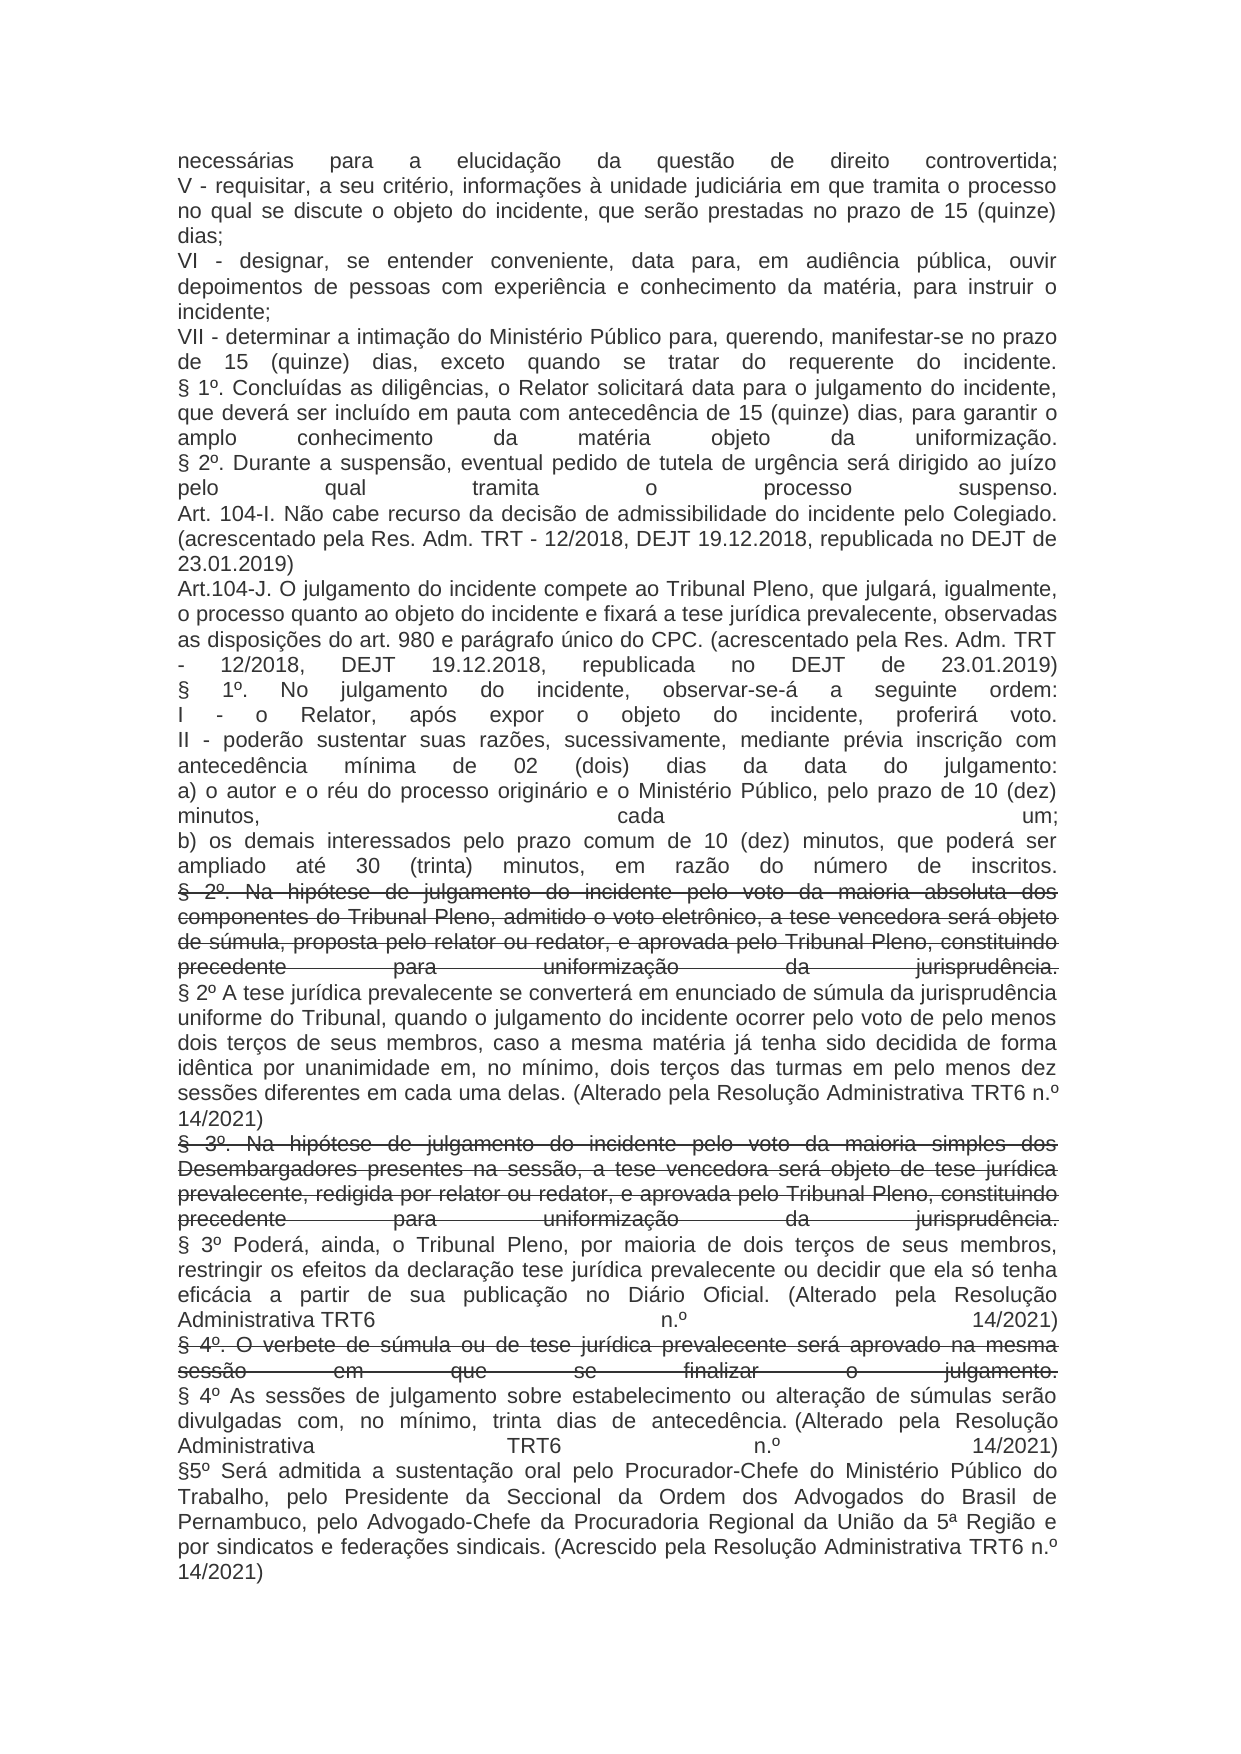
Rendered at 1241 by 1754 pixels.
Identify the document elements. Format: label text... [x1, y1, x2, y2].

text Art. 104-C. O Incidente de Resolução de Demandas Repetitivas (IRDR) é cabível quando houver, simultaneamente, a efetiva repetição de processos que versem sobre a mesma questão unicamente de direito e risco de ofensa à isonomia e à segurança jurídica. (acrescentado pela Res. Adm. TRT - 12/2018, DEJT 19.12.2018. republicada no DEJT de 23.01.2019) Art. 104-D. O pedido de instauração do Incidente de Resolução de Demandas Repetitivas será dirigido ao Presidente do Tribunal: (acrescentado pela Res. Adm. TRT - 12/2018, DEJT 19.12.2018, republicada no DEJT de 23.01.2019) I - pelo juiz ou relator, por ofício; II - pelo Ministério Público, pela Defensoria Pública ou pelas partes, por petição. § 1º. A petição ou o ofício deverão ser instruídos com os documentos necessários à demonstração do preenchimento dos pressupostos para a instauração do incidente e indicarão o número do processo originário, do recurso ordinário ou da remessa necessária que lhe deu origem. § 2º. O Incidente de Resolução de Demandas Repetitivas, de iniciativa das partes, do Ministério Público do Trabalho ou da Defensoria Pública, somente poderá ser suscitado antes do início do julgamento do(s) processo(s), da remessa necessária ou do(s) recurso(s) afetado(s) como paradigma(s), com prazo de antecedência de 05 (cinco) dias, no mínimo. Art. 104-E. Recebido o incidente, o Presidente do Tribunal determinará: (acrescentado pela Res. Adm. TRT - 12/2018, DEJT 19.12.2018, republicada no DEJT de 23.01.2019) I - o sobrestamento do processo originário, da remessa necessária ou do recurso que estiver afetado ao Incidente de Resolução de Demandas Repetitivas suscitado; II - a autuação do incidente na classe processual respectiva e a distribuição ao Relator. §1º. É incabível o processamento do Incidente de Resolução de Demandas Repetitivas quando: I - admitido anteriormente o incidente sobre a mesma matéria no âmbito do Tribunal Regional do Trabalho; II - o Tribunal Superior do Trabalho por decisão anterior tiver afetado recurso para definição da tese sobre questão de direito material ou processual repetitiva. § 2º. Os autos do incidente serão distribuídos mediante sorteio. § 3º. Se houver mais de um incidente de uniformização de qualquer natureza, tratando da mesma matéria, a distribuição será promovida por prevenção ao Relator que recebeu o primeiro. Art. 104-F. Distribuído o incidente ao Desembargador Relator, este solicitará inclusão na pauta do Tribunal Pleno, que procederá ao seu juízo de admissibilidade, considerando a presença dos pressupostos previstos no art. 104-C. (acrescentado pela Res. Adm. TRT - 12/2018, DEJT 19.12.2018, republicada no DEJT de 23.01.2019, republicada no DEJT de 23.01.2019) Art. 104-G. Não admitido o incidente, da decisão do Tribunal Pleno será lavrado acórdão com os fundamentos do voto vencedor, comunicando-se de imediato: (acrescentado pela Res. Adm. TRT - 12/2018, DEJT 19.12.2018, republicada no DEJT de 23.01.2019) I - àquele que requereu sua instauração, ou ao Ministério Público do Trabalho, na hipótese do art. 976, § 2º, do CPC; II - ao órgão de origem para prosseguimento do processo de competência originária, remessa necessária ou recurso, com sobrestamento determinado nos termos do artigo 104 – E, I, do presente Regimento. Parágrafo único. A não admissão do Incidente de Resolução de Demandas Repetitivas por ausência de qualquer de seus pressupostos de admissibilidade não impede que, uma vez satisfeito o requisito, seja o incidente novamente suscitado. Art. 104-H. Admitido o incidente, e lavrado o acórdão, compete ao Relator: (acrescentado pela Res. Adm. TRT - 12/2018, DEJT 19.12.2018, republicada no DEJT de 23.01.2019) I - determinar a suspensão dos processos pendentes, individuais ou coletivos, que tramitam no Estado, inclusive com interposição de recurso de revista pendentes de exame de admissibilidade, desde que satisfaçam os pressupostos extrínsecos, relativamente ao tema objeto do incidente; II - cientificar a todos os Desembargadores, os Juízes convocados e a Comissão de Uniformização de Jurisprudência; III - informar a Secretaria Geral Judiciária para viabilizar: a) - a comunicação, para fins de suspensão dos processos em relação à tese jurídica controvertida a ser uniformizada, aos órgãos jurisdicionais competentes de primeiro e segundo graus; b) - a atualização do banco eletrônico de dados disponível no portal da internet (www.trt6.jus.br), registrando as informações específicas sobre as questões de direito objeto do incidente, a data da instauração e o processo de origem; c) - a comunicação ao Conselho Nacional de Justiça e ao Tribunal Superior do Trabalho da instauração do incidente, em conformidade com as normas relacionadas com o gerenciamento de precedentes; IV - ouvir as partes e demais interessados na controvérsia, que, no prazo comum de 15 (quinze) dias poderão requerer a juntada de documentos e a realização de diligências necessárias para a elucidação da questão de direito controvertida; V - requisitar, a seu critério, informações à unidade judiciária em que tramita o processo no qual se discute o objeto do incidente, que serão prestadas no prazo de 15 (quinze) dias; VI - designar, se entender conveniente, data para, em audiência pública, ouvir depoimentos de pessoas com experiência e conhecimento da matéria, para instruir o incidente; VII - determinar a intimação do Ministério Público para, querendo, manifestar-se no prazo de 15 (quinze) dias, exceto quando se tratar do requerente do incidente. § 1º. Concluídas as diligências, o Relator solicitará data para o julgamento do incidente, que deverá ser incluído em pauta com antecedência de 15 (quinze) dias, para garantir o amplo conhecimento da matéria objeto da uniformização. § 2º. Durante a suspensão, eventual pedido de tutela de urgência será dirigido ao juízo pelo qual tramita o processo suspenso. Art. 104-I. Não cabe recurso da decisão de admissibilidade do incidente pelo Colegiado. (acrescentado pela Res. Adm. TRT - 12/2018, DEJT 19.12.2018, republicada no DEJT de 23.01.2019) Art.104-J. O julgamento do incidente compete ao Tribunal Pleno, que julgará, igualmente, o processo quanto ao objeto do incidente e fixará a tese jurídica prevalecente, observadas as disposições do art. 980 e parágrafo único do CPC. (acrescentado pela Res. Adm. TRT - 12/2018, DEJT 19.12.2018, republicada no DEJT de 23.01.2019) § 1º. No julgamento do incidente, observar-se-á a seguinte ordem: I - o Relator, após expor o objeto do incidente, proferirá voto. II - poderão sustentar suas razões, sucessivamente, mediante prévia inscrição com antecedência mínima de 02 (dois) dias da data do julgamento: a) o autor e o réu do processo originário e o Ministério Público, pelo prazo de 10 (dez) minutos, cada um; b) os demais interessados pelo prazo comum de 10 (dez) minutos, que poderá ser ampliado até 30 (trinta) minutos, em razão do número de inscritos. § 2º. Na hipótese de julgamento do incidente pelo voto da maioria absoluta dos componentes do Tribunal Pleno, admitido o voto eletrônico, a tese vencedora será objeto de súmula, proposta pelo relator ou redator, e aprovada pelo Tribunal Pleno, constituindo precedente para uniformização da jurisprudência. § 2º A tese jurídica prevalecente se converterá em enunciado de súmula da jurisprudência uniforme do Tribunal, quando o julgamento do incidente ocorrer pelo voto de pelo menos dois terços de seus membros, caso a mesma matéria já tenha sido decidida de forma idêntica por unanimidade em, no mínimo, dois terços das turmas em pelo menos dez sessões diferentes em cada uma delas. (Alterado pela Resolução Administrativa TRT6 n.º 14/2021) § 3º. Na hipótese de julgamento do incidente pelo voto da maioria simples dos Desembargadores presentes na sessão, a tese vencedora será objeto de tese jurídica prevalecente, redigida por relator ou redator, e aprovada pelo Tribunal Pleno, constituindo precedente para uniformização da jurisprudência. § 3º Poderá, ainda, o Tribunal Pleno, por maioria de dois terços de seus membros, restringir os efeitos da declaração tese jurídica prevalecente ou decidir que ela só tenha eficácia a partir de sua publicação no Diário Oficial. (Alterado pela Resolução Administrativa TRT6 n.º 14/2021) § 4º. O verbete de súmula ou de tese jurídica prevalecente será aprovado na mesma sessão em que se finalizar o julgamento. § 4º As sessões de julgamento sobre estabelecimento ou alteração de súmulas serão divulgadas com, no mínimo, trinta dias de antecedência. (Alterado pela Resolução Administrativa TRT6 n.º 14/2021) §5º Será admitida a sustentação oral pelo Procurador-Chefe do Ministério Público do Trabalho, pelo Presidente da Seccional da Ordem dos Advogados do Brasil de Pernambuco, pelo Advogado-Chefe da Procuradoria Regional da União da 5ª Região e por sindicatos e federações sindicais. (Acrescido pela Resolução Administrativa TRT6 n.º 14/2021) Art. 104-K. Julgado o incidente, a súmula ou tese jurídica será aplicada: (acrescentado pela Res. Adm. TRT - 12/2018, DEJT 19.12.2018, republicada no DEJT de 23.01.2019) I - a todos os processos individuais ou coletivos que versem sobre idêntica questão de direito e que tramitam na área de jurisdição do Tribunal Regional do Trabalho da 6ª Região; II - aos casos futuros, ressalvadas as hipóteses de revisão da súmula ou tese jurídica prevalecente. § 1º. A tese fixada no julgamento do incidente não será aplicada aos casos em que se demonstrar que a situação de fato ou de direito é distinta daquela delimitada pelo incidente. § 2º. A decisão do Tribunal Pleno sobre o tema objeto de uniformização constará em acórdão, cabendo aos órgãos jurisdicionais de origem e aos demais, que tiveram feitos sobrestados, aplicar ao caso concreto a tese jurídica fixada no incidente. Art. 104-L. Nos processos com recursos de revista sobrestados: (acrescentado pela Res. Adm. TRT - 12/2018, DEJT 19.12.2018, republicada no DEJT de 23.01.2019) I - se o resultado do incidente coincidir com a tese originária adotada no órgão fracionário, será retomado o procedimento relativo ao juízo de admissibilidade do recurso; II - se a tese adotada no julgamento proferido no órgão fracionário for diversa, o Presidente do Tribunal determinará o retorno dos autos ao órgão de origem para reinclusão em pauta de julgamento, para que seja observada a tese vencedora, inclusive para readequação de decisões proferidas antes da uniformização e ainda pendentes de análise de admissibilidade prévia de recurso de revista. § 1º. O novo julgamento do recurso pelo órgão de origem restringir-se-á à matéria delimitada no incidente, salvo se existirem questões ainda não apreciadas ou que exijam reanálise em decorrência da alteração da tese, mantido o julgamento original quanto às demais questões. § 2º. Realizado novo julgamento, na forma do parágrafo anterior, a publicação do acórdão reabrirá o prazo recursal exclusivamente para impugnação do que ficou alterado em face do acórdão original, inclusive da decisão plenária que julgou o incidente, sendo desnecessária a ratificação das demais questões já abordadas no recurso de revista. Art. 104-M. A desistência ou o abandono do processo não impedirão o exame do mérito do incidente, hipótese em que o Ministério Público do Trabalho assumirá sua titularidade. (acrescentado pela Res. Adm. TRT - 12/2018, DEJT 19.12.2018, republicada no DEJT de 23.01.2019) Art. 104-N. Da decisão que resolver o mérito do incidente cabe recurso de revista, dotado de efeito devolutivo. (acrescentado pela Res. Adm. TRT - 12/2018, DEJT 19.12.2018, republicada no DEJT de 23.01.2019) Art. 104-O. Os órgãos jurisdicionais de primeiro e de segundo graus deverão observar a tese jurídica fixada no incidente. (acrescentado pela Res. Adm. TRT - 12/2018, DEJT 19.12.2018, republicada no DEJT de 23.01.2019) Art. 104-P. A revisão da tese jurídica firmada no incidente far-se-á pelo mesmo órgão julgador, de ofício, ou mediante requerimento formulado pelo Ministério Público ou pela Defensoria Pública. (acrescentado pela Res. Adm. TRT - 12/2018, DEJT 19.12.2018, republicada no DEJT de 23.01.2019) CAPÍTULO I-B DO INCIDENTE DE ASSUNÇÃO DE COMPETÊNCIA (acrescentado pela Res. Adm. TRT - 12/2018, DEJT 19.12.2018, republicada no DEJT de 23.01.2019) Art. 104-Q. É admissível a assunção de competência quando o julgamento de recurso, de remessa necessária ou de processo de competência originária envolver relevante questão de direito, com grande repercussão social, sem repetição em múltiplos processos. §1º Ocorrendo a hipótese de assunção de competência, o relator proporá, de ofício ou a requerimento da parte, do Ministério Público ou da Defensoria Pública, que seja o recurso, a remessa necessária ou o processo de competência originária julgado pelo Plenário. § 2º O Plenário julgará o recurso, a remessa necessária ou o processo de competência originária se reconhecer interesse público na assunção de competência. § 3º O acórdão proferido em assunção de competência vinculará todos os Juízes e órgãos fracionários, devendo a Secretaria do Tribunal Pleno encaminhar cópia dos votos e da certidão de julgamento à Comissão de Jurisprudência, que, em dez dias úteis, submeterá à aprovação do Plenário o enunciado que comporá a súmula da jurisprudência predominante do Tribunal. § 4º Aplica-se o disposto neste artigo quando ocorrer relevante questão de direito a respeito da qual seja conveniente a prevenção ou a composição de divergência entre as turmas deste tribunal. § 5º Aplica-se ao incidente de assunção de competência o procedimento estabelecido para o julgamento do Incidente de Resolução de Demandas Repetitivas, no que couber. CAPÍTULO I – C DA REVISÃO DE TESE FIRMADA PELO TRIBUNAL PLENO (acrescentado pela Res. Adm. TRT - 12/2018, DEJT 19.12.2018, republicada no DEJT de 23.01.2019) Art. 104-R. A tese firmada em IRDR (Incidente de Resolução de Demandas Repetitivas) ou em IAC (Incidente de Assunção de Competência) poderá ser revista pelo Tribunal Pleno, dentre outros motivos, em razão da revogação ou modificação de lei em que se baseou, ou quando da alteração da situação econômica, social ou jurídica que lhe deu origem. § 1º O Tribunal observará a estabilidade das relações sociais e a segurança jurídica decorrentes da decisão revisanda, podendo, se for o caso, modular os efeitos da nova decisão. § 2º A revisão prevista no caput poderá ser instaurada de ofício ou mediante requerimento da Defensoria Pública ou do Ministério Público do Trabalho. § 3º As disposições deste artigo aplicam-se às teses jurídicas prevalecentes. CAPÍTULO I – D DA RECLAMAÇÃO (acrescentado pela Res. Adm. TRT - 12/2018, DEJT 19.12.2018, republicada no DEJT de 23.01.2019) Art. 104-S. Caberá reclamação da parte interessada na causa, ou do Ministério Público para: I - preservar a competência do tribunal; II - garantir a autoridade das decisões do tribunal; III - garantir a observância de enunciado de súmula vinculante e de decisão do Supremo Tribunal Federal em controle concentrado de constitucionalidade; IV – garantir a observância de acórdão proferido em julgamento de incidente de resolução de demandas repetitivas ou de incidente de assunção de competência. § 1º. A reclamação pode ser proposta perante o tribunal, e seu julgamento compete ao órgão jurisdicional cuja competência se busca preservar ou cuja autoridade se pretenda garantir. § 2º. É inadmissível reclamação: I - proposta após o trânsito em julgado da decisão reclamada; II - proposta para garantir a observância de acórdão de recurso extraordinário com repercussão geral reconhecida ou de acórdão proferido em julgamento de recursos extraordinário ou especial repetitivos, quando não esgotadas as instâncias ordinárias. § 3º. A inadmissibilidade ou o julgamento do recurso interposto contra a decisão proferida pelo órgão reclamado não prejudica a reclamação. § 4º. A reclamação será dirigida ao Presidente do Tribunal, e será instruída com prova documental. § 5º. Assim que recebida a reclamação, será autuada e distribuída ao relator do processo principal, sempre que possível. Art. 104-T. Ao despachar a reclamação, o relator: I - requisitará informações da autoridade a quem for imputada a prática do ato impugnado, que as prestará no prazo de 10 (dez) dias; II - se necessário, ordenará a suspensão do processo ou do ato impugnado para evitar dano irreparável; III - determinará a citação do beneficiário da decisão impugnada, que terá prazo de 15 (quinze) dias para apresentar a sua contestação. Art. 104-U. Decorrido o prazo para informações, e o prazo de contestação do beneficiário da decisão impugnada, dar-se-á vista ao Ministério Público quando a reclamação não tenha sido por ele formulada, que poderá se manifestar em 5 (cinco) dias. Art. 104-V. Julgando procedente a reclamação, o Plenário ou a Turma poderá cassar decisão exorbitante de seu julgado, ou determinar medida adequada à solução da controvérsia. Art. 104-X. O Presidente do Tribunal ou da Turma determinará o imediato cumprimento da decisão, lavrando-se o acórdão posteriormente. CAPÍTULO II DA DECLARAÇÃO DE INCONSTITUCIONALIDADE DE LEI OU ATO NORMATIVO DO PODER PÚBLICO Art. 105. Por ocasião do julgamento de qualquer feito no Tribunal, quer em sua composição plena, quer dividido em Turmas, a inconstitucionalidade de lei ou de ato normativo de poder público poderá ser argüida pelo relator, por qualquer dos desembargadores do trabalho, pela Procuradoria Regional ou pelas partes, até o início da votação. § 1º. Quando a argüição da prejudicial ocorrer em sessão das Turmas, proceder-se-á de conformidade com o disposto nos artigos 480 a 482, do Código de Processo Civil; se ocorrer em processo submetido ao julgamento do Plenário, este a decidirá, após audição do Ministério Público do Trabalho, anteriormente ao exame do mérito. § 2º. Ouvido o Ministério Público, será a prejudicial de inconstitucionalidade submetida a julgamento e, tendo em consideração o que sobre esta for decidido, voltará o processo à Turma para julgamento do caso concreto que a motivou, ou passará o Tribunal a decidi-lo sendo o feito da sua competência. Art. 106. Só pelo voto da maioria absoluta dos seus membros, inclusive o Presidente, poderá o Tribunal declarar a inconstitucionalidade de lei ou de ato normativo do Poder Público. Art. 107. Se a decisão não reunir a maioria absoluta dos membros do Tribunal, a prejudicial será desprezada, dispensada a redação do acórdão, prosseguindo-se no julgamento do feito na forma do art. 105, § 2º, deste Regimento. (redação dada pela Res. Adm. TRT – 018/2001, DOE 21.12.01 e DOE 22.12.01 ) CAPÍTULO II DO INCIDENTE DE ARGUIÇÃO DE INCONSTITUCIONALIDADE DE LEI OU ATO NORMATIVO DO PODER PÚBLICO (redação alterada pela Res. Adm. TRT - 12/2018, DEJT 19.12.2018, republicada no DEJT de 23.01.2019) Art. 105. Por ocasião do julgamento de qualquer feito no Tribunal, quer em sua composição plena, quer dividido em Turmas, a inconstitucionalidade de lei ou de ato normativo de poder público poderá ser arguida pelo relator, por qualquer dos Desembargadores do Trabalho, pela Procuradoria Regional ou pelas partes, até o início da votação. § 1º. Quando a arguição da prejudicial ocorrer em sessão das Turmas, proceder-se-á de conformidade com o disposto nos artigos 948 a 950 do Código de Processo Civil; se ocorrer em processo submetido ao julgamento do Plenário, este a decidirá, após audição do Ministério Público do Trabalho e das partes, anteriormente ao exame do mérito. (redação alterada pela Res. Adm. TRT - 12/2018, DEJT 19.12.2018, republicada no DEJT de 23.01.2019, republicada no DEJT de 23.01.2019) § 2º. Ouvidos o Ministério Público e as partes, a arguição de inconstitucionalidade será submetida a julgamento e, tendo em consideração o que sobre esta for decidido, voltará o processo à Turma para julgamento do caso concreto que a motivou, ou a questão será submetida ao Tribunal Pleno, salvo se já houver pronunciamento deste ou do plenário do Supremo Tribunal Federal a respeito da mesma. (redação alterada pela Res. Adm. TRT - 12/2018, DEJT 19.12.2018, republicada no DEJT de 23.01.2019, republicada no DEJT de 23.01.2019) Art. 105-A. Remetida cópia do acórdão a todos aos Desembargadores, o Presidente do Tribunal designará a sessão de julgamento do incidente. (acrescentado pela Res. Adm. TRT - 12/2018, DEJT 19.12.2018, republicada no DEJT de 23.01.2019, republicada no DEJT de 23.01.2019) § 1º As pessoas jurídicas de direito público responsáveis pela edição do ato questionado poderão manifestar-se no incidente de inconstitucionalidade, se o requererem, até cinco dias antes da data da sessão de julgamento publicada na pauta. (acrescentado pela Res. Adm. TRT - 12/2018, DEJT 19.12.2018, republicada no DEJT de 23.01.2019, republicada no DEJT de 23.01.2019) § 2º A parte legitimada à propositura das ações previstas no art. 103 da Constituição Federal poderá manifestar-se, por escrito, sobre a questão constitucional objeto de apreciação, até cinco dias antes da data da sessão de julgamento publicada na pauta, sendo-lhe assegurado o direito de apresentar memoriais ou de requerer a juntada de documentos. (acrescentado pela Res. Adm. TRT - 12/2018, DEJT 19.12.2018, republicada no DEJT de 23.01.2019, republicada no DEJT de 23.01.2019) §3º Considerando a relevância da matéria e a representatividade dos postulantes, o relator poderá admitir, por despacho irrecorrível, a manifestação de outros órgãos ou entidades. (acrescentado pela Res. Adm. TRT - 12/2018, DEJT 19.12.2018, republicada no DEJT de 23.01.2019, republicada no DEJT de 23.01.2019) Art. 106. Só pelo voto da maioria absoluta dos seus membros efetivos, inclusive o Presidente, poderá o Tribunal declarar a inconstitucionalidade de lei ou de ato normativo do Poder Público. (redação alterada pela Res. Adm. TRT - 12/2018, DEJT 19.12.2018, republicada no DEJT de 23.01.2019, republicada no DEJT de 23.01.2019) Art. 107. Se a decisão não reunir a maioria absoluta dos membros do Tribunal, a prejudicial será desprezada, dispensada a redação do acórdão, prosseguindo-se no julgamento do feito na forma do art. 105, § 2º, deste Regimento. (redação dada pela Res. Adm. TRT – 018/2001, DOE 21.12.01 e DOE 22.12.01) CAPÍTULO III DA AÇÃO RESCISÓRIA Art. 108. Caberá ação rescisória das decisões de mérito das Varas do Trabalho, dos juízes de direito investidos na jurisdição trabalhista e do Tribunal Regional, nos casos previstos na legislação processual civil e no prazo estabelecido pelo art. 836 da CLT. [177, 148, 1058, 892]
